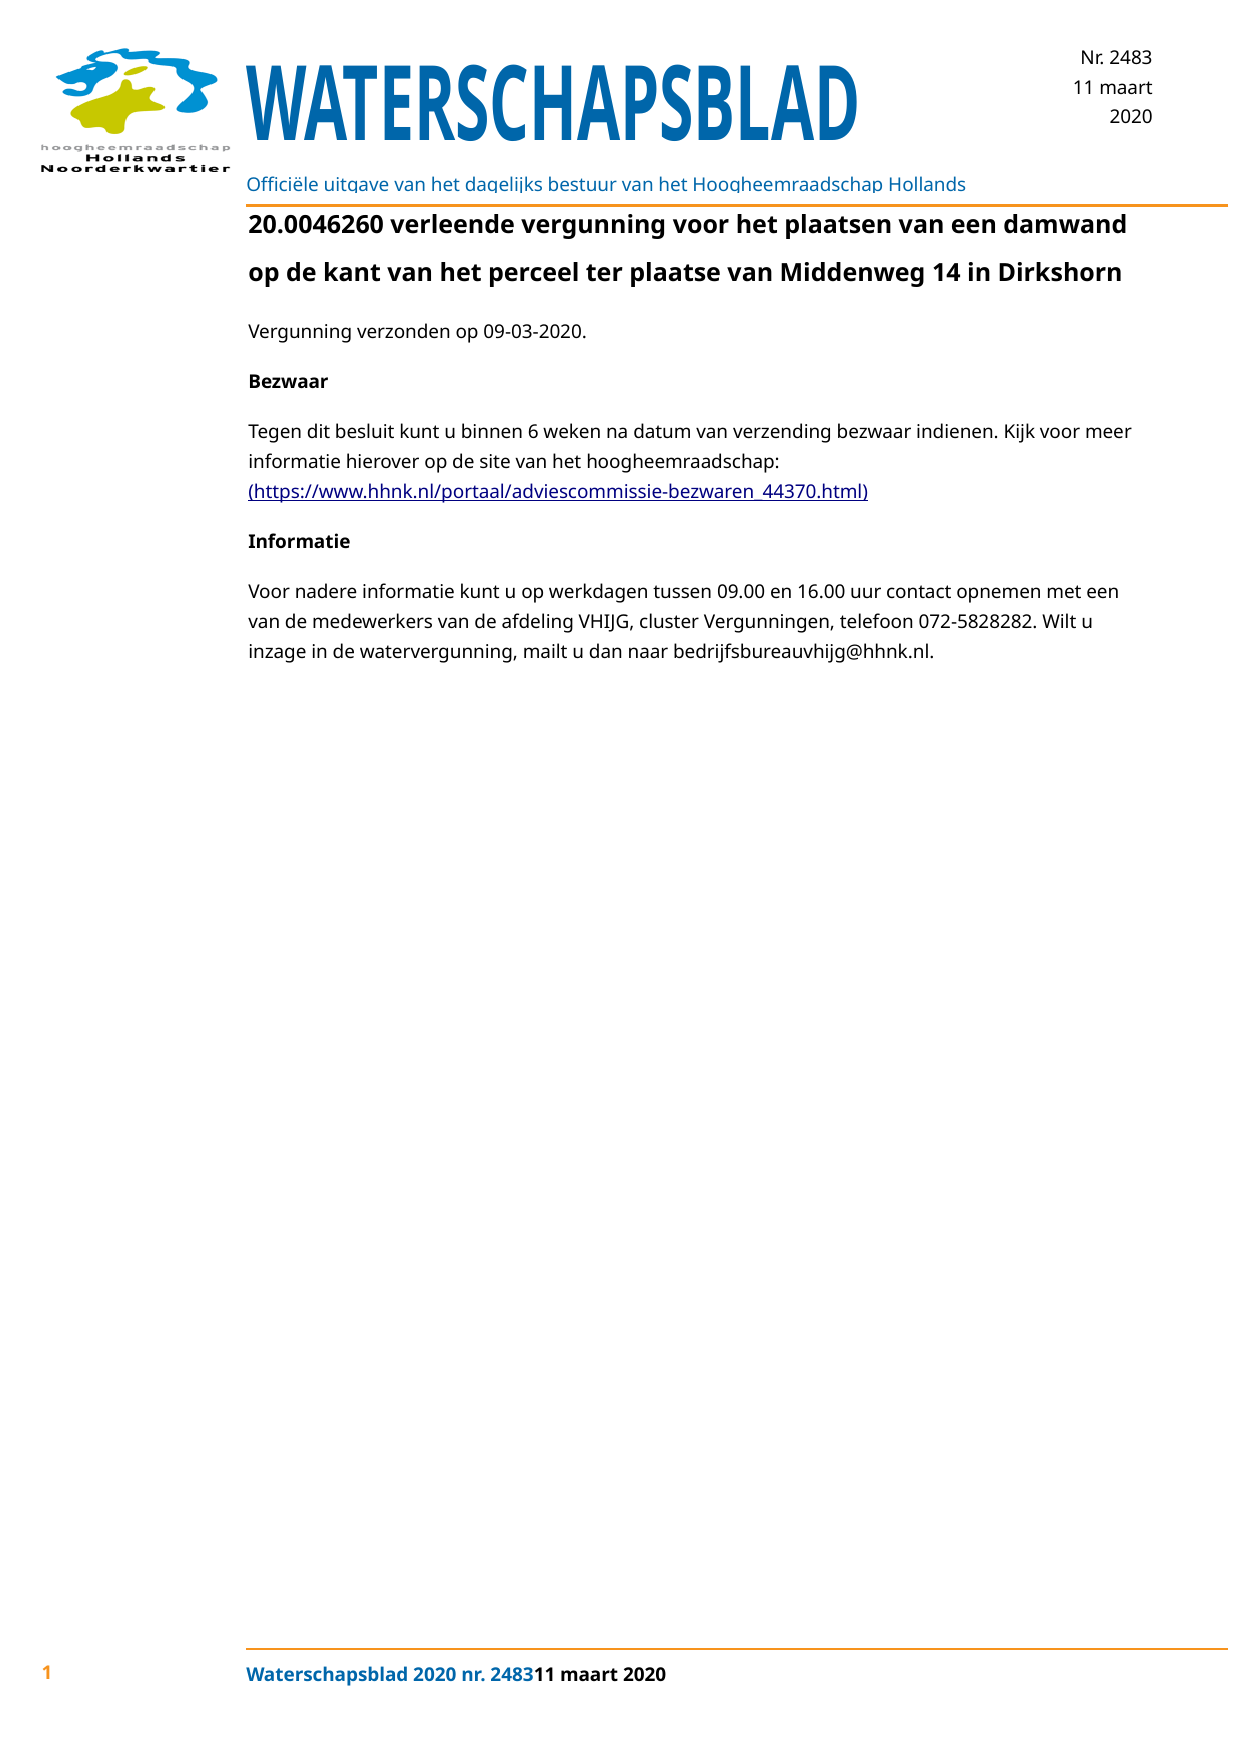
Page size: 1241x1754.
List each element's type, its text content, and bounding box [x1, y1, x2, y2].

text Tegen dit besluit kunt u binnen 6 weken na datum van verzending bezwaar indienen. Kijk voor meer informatie hierover op de site van het hoogheemraadschap: (https://www.hhnk.nl/portaal/adviescommissie-bezwaren_44370.html) [248, 419, 1152, 504]
text Vergunning verzonden op 09-03-2020. [248, 318, 1152, 344]
text 20.0046260 verleende vergunning voor het plaatsen van een damwand op de kant van het perceel ter plaatse van Middenweg 14 in Dirkshorn [248, 207, 1152, 288]
text Informatie [248, 528, 1152, 554]
text Voor nadere informatie kunt u op werkdagen tussen 09.00 en 16.00 uur contact opnemen met een van de medewerkers van de afdeling VHIJG, cluster Vergunningen, telefoon 072-5828282. Wilt u inzage in de watervergunning, mailt u dan naar bedrijfsbureauvhijg@hhnk.nl. [248, 579, 1152, 664]
text Bezwaar [248, 368, 1152, 394]
picture [41, 47, 231, 172]
